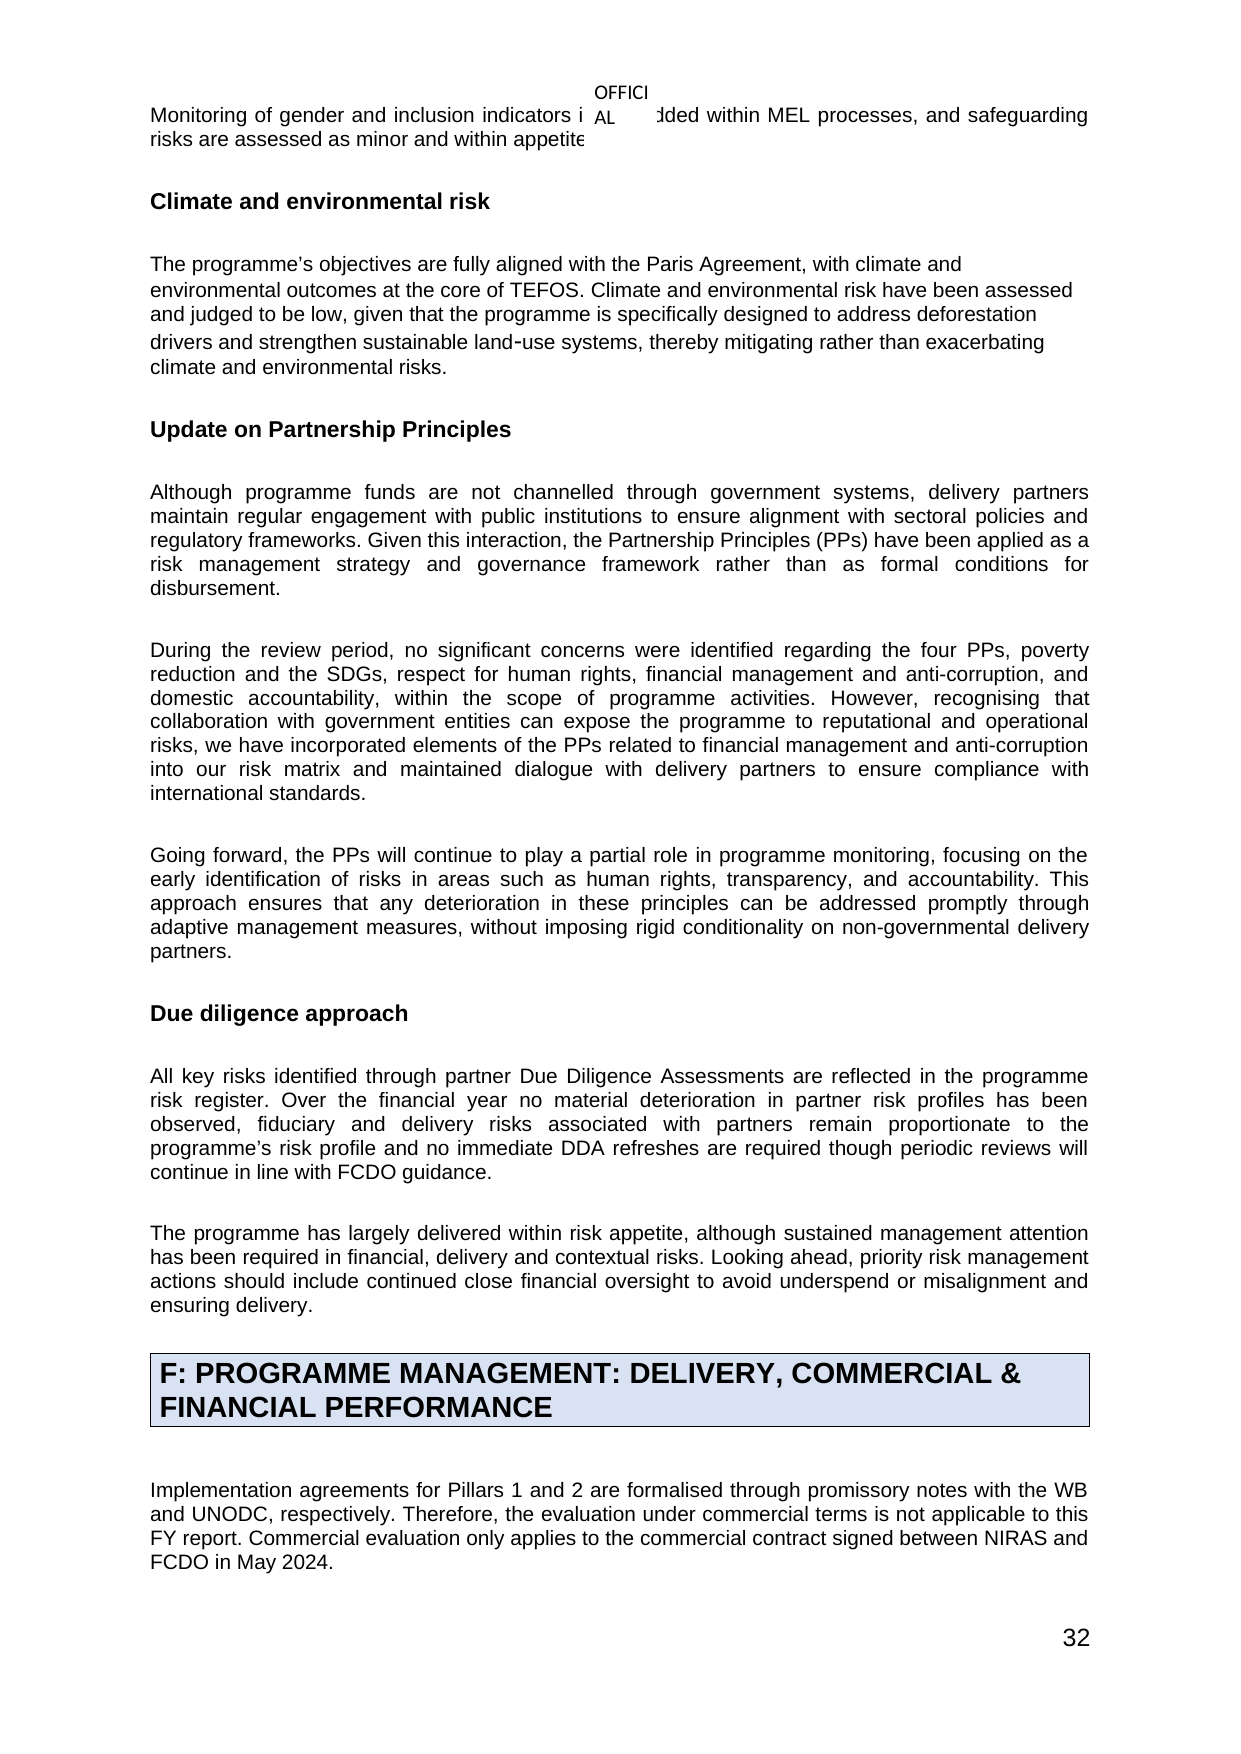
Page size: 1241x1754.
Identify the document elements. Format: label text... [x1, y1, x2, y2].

text All key risks identified through partner Due Diligence Assessments are reflected in the programme risk register. Over the financial year no material deterioration in partner risk profiles has been observed, fiduciary and delivery risks associated with partners remain proportionate to the programme’s risk profile and no immediate DDA refreshes are required though periodic reviews will continue in line with FCDO guidance. [150, 1064, 1090, 1183]
text Climate and environmental risk [150, 188, 1090, 214]
text The programme’s objectives are fully aligned with the Paris Agreement, with climate and environmental outcomes at the core of TEFOS. Climate and environmental risk have been assessed and judged to be low, given that the programme is specifically designed to address deforestation drivers and strengthen sustainable land‑use systems, thereby mitigating rather than exacerbating climate and environmental risks. [150, 252, 1090, 379]
text Monitoring of gender and inclusion indicators is embedded within MEL processes, and safeguarding risks are assessed as minor and within appetite. [657, 102, 1090, 150]
text Monitoring of gender and inclusion indicators is embedded within MEL processes, and safeguarding risks are assessed as minor and within appetite. [150, 102, 584, 150]
text Due diligence approach [150, 1000, 1090, 1026]
text During the review period, no significant concerns were identified regarding the four PPs, poverty reduction and the SDGs, respect for human rights, financial management and anti-corruption, and domestic accountability, within the scope of programme activities. However, recognising that collaboration with government entities can expose the programme to reputational and operational risks, we have incorporated elements of the PPs related to financial management and anti-corruption into our risk matrix and maintained dialogue with delivery partners to ensure compliance with international standards. [150, 637, 1090, 805]
text Although programme funds are not channelled through government systems, delivery partners maintain regular engagement with public institutions to ensure alignment with sectoral policies and regulatory frameworks. Given this interaction, the Partnership Principles (PPs) have been applied as a risk management strategy and governance framework rather than as formal conditions for disbursement. [150, 480, 1090, 600]
text Implementation agreements for Pillars 1 and 2 are formalised through promissory notes with the WB and UNODC, respectively. Therefore, the evaluation under commercial terms is not applicable to this FY report. Commercial evaluation only applies to the commercial contract signed between NIRAS and FCDO in May 2024. [150, 1478, 1090, 1574]
text The programme has largely delivered within risk appetite, although sustained management attention has been required in financial, delivery and contextual risks. Looking ahead, priority risk management actions should include continued close financial oversight to avoid underspend or misalignment and ensuring delivery. [150, 1221, 1090, 1317]
text Going forward, the PPs will continue to play a partial role in programme monitoring, focusing on the early identification of risks in areas such as human rights, transparency, and accountability. This approach ensures that any deterioration in these principles can be addressed promptly through adaptive management measures, without imposing rigid conditionality on non-governmental delivery partners. [150, 843, 1090, 962]
text F: PROGRAMME MANAGEMENT: DELIVERY, COMMERCIAL & FINANCIAL PERFORMANCE [151, 1354, 1089, 1426]
text Update on Partnership Principles [150, 416, 1090, 443]
